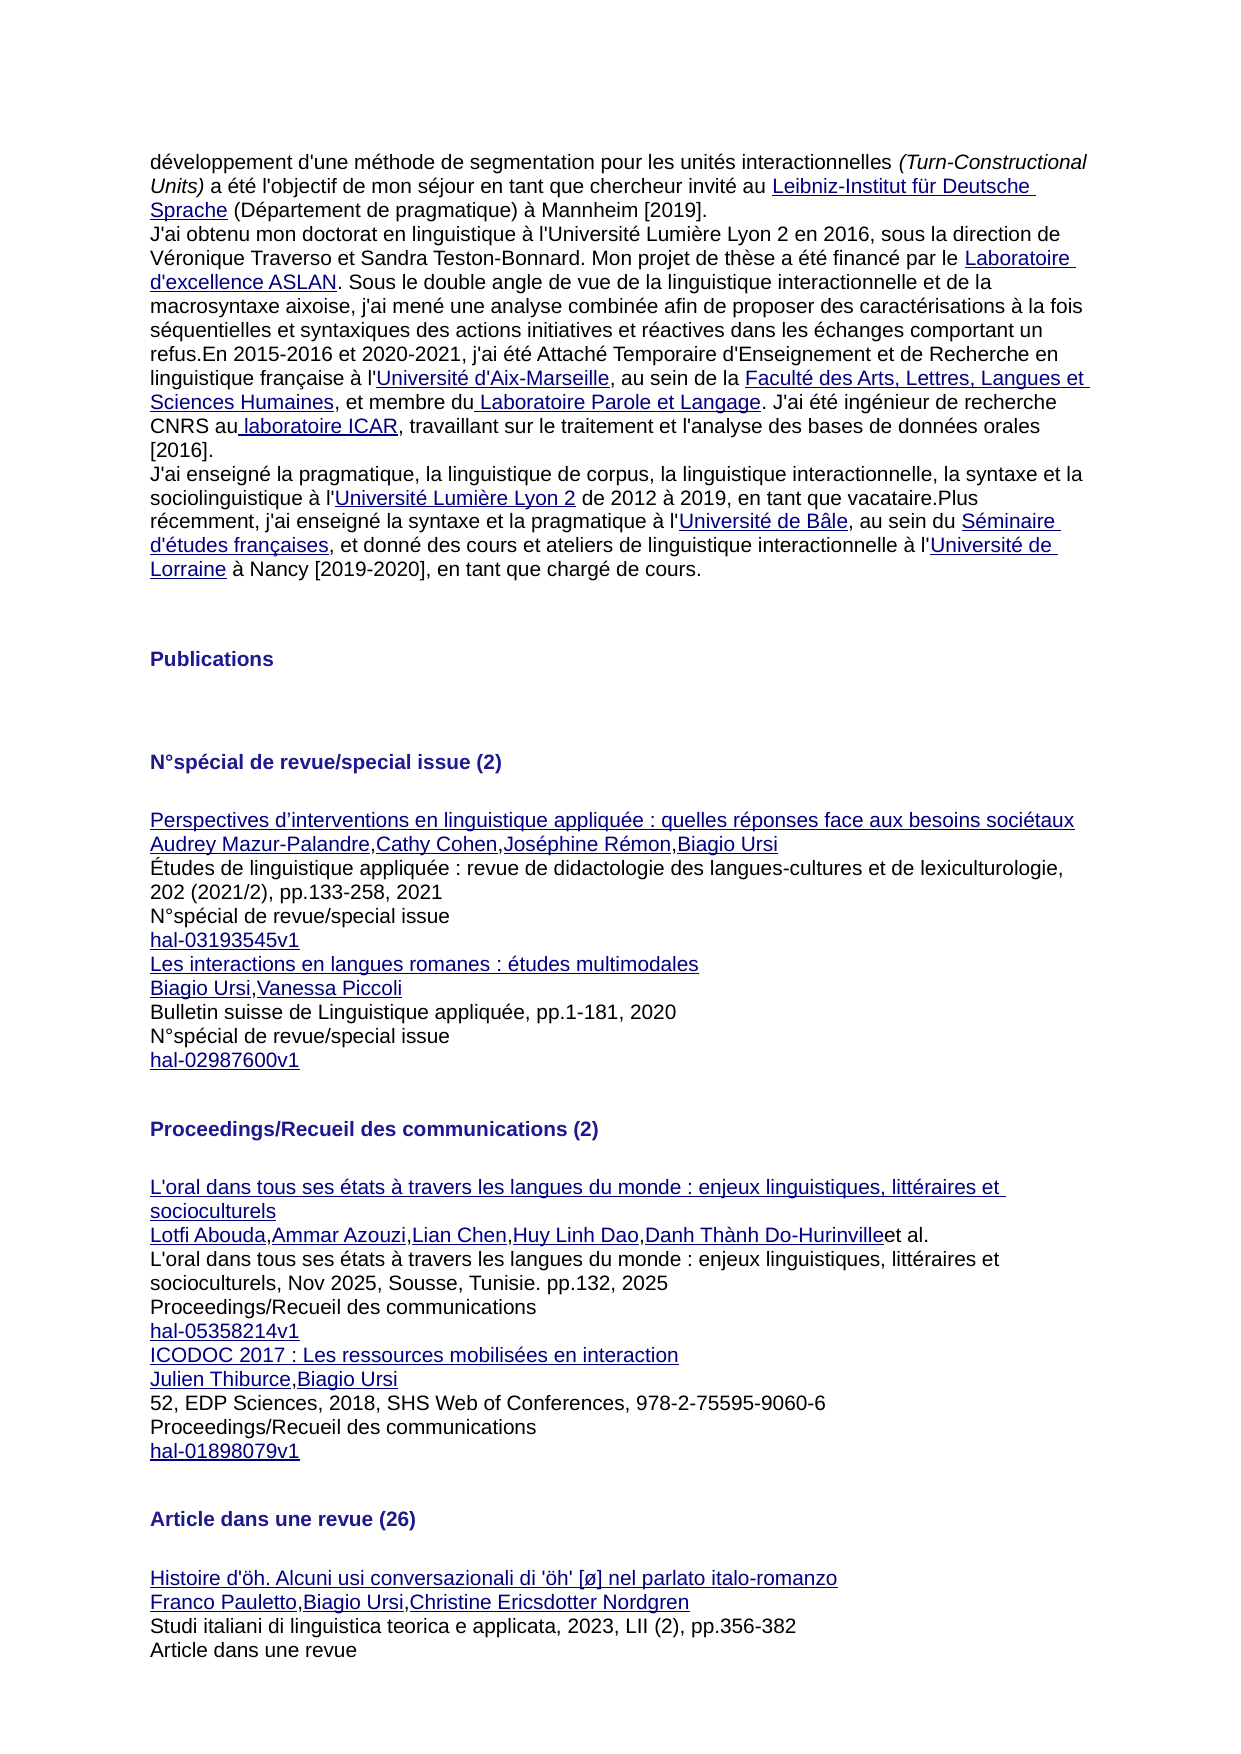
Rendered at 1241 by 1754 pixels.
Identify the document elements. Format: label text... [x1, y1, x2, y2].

subtitle N°spécial de revue/special issue (2) [150, 750, 1090, 774]
table_cell Les interactions en langues romanes : études multimodales Biagio Ursi,Vanessa Piccoli Bulletin suisse de Linguistique appliquée, pp.1-181, 2020 N°spécial de revue/special issue hal-02987600v1 [150, 952, 1090, 1072]
table_header Perspectives d’interventions en linguistique appliquée : quelles réponses face aux besoins sociétaux Audrey Mazur-Palandre,Cathy Cohen,Joséphine Rémon,Biagio Ursi Études de linguistique appliquée : revue de didactologie des langues-cultures et de lexiculturologie, 202 (2021/2), pp.133-258, 2021 N°spécial de revue/special issue hal-03193545v1 [150, 808, 1090, 952]
table_header L'oral dans tous ses états à travers les langues du monde : enjeux linguistiques, littéraires et socioculturels Lotfi Abouda,Ammar Azouzi,Lian Chen,Huy Linh Dao,Danh Thành Do-Hurinvilleet al. L'oral dans tous ses états à travers les langues du monde : enjeux linguistiques, littéraires et socioculturels, Nov 2025, Sousse, Tunisie. pp.132, 2025 Proceedings/Recueil des communications hal-05358214v1 [150, 1175, 1090, 1343]
text J'ai enseigné la pragmatique, la linguistique de corpus, la linguistique interactionnelle, la syntaxe et la sociolinguistique à l'Université Lumière Lyon 2 de 2012 à 2019, en tant que vacataire.Plus récemment, j'ai enseigné la syntaxe et la pragmatique à l'Université de Bâle, au sein du Séminaire d'études françaises, et donné des cours et ateliers de linguistique interactionnelle à l'Université de Lorraine à Nancy [2019-2020], en tant que chargé de cours. [150, 461, 1090, 581]
table_cell ICODOC 2017 : Les ressources mobilisées en interaction Julien Thiburce,Biagio Ursi 52, EDP Sciences, 2018, SHS Web of Conferences, 978-2-75595-9060-6 Proceedings/Recueil des communications hal-01898079v1 [150, 1343, 1090, 1462]
subtitle Proceedings/Recueil des communications (2) [150, 1117, 1090, 1141]
text J'ai obtenu mon doctorat en linguistique à l'Université Lumière Lyon 2 en 2016, sous la direction de Véronique Traverso et Sandra Teston-Bonnard. Mon projet de thèse a été financé par le Laboratoire d'excellence ASLAN. Sous le double angle de vue de la linguistique interactionnelle et de la macrosyntaxe aixoise, j'ai mené une analyse combinée afin de proposer des caractérisations à la fois séquentielles et syntaxiques des actions initiatives et réactives dans les échanges comportant un refus.En 2015-2016 et 2020-2021, j'ai été Attaché Temporaire d'Enseignement et de Recherche en linguistique française à l'Université d'Aix-Marseille, au sein de la Faculté des Arts, Lettres, Langues et Sciences Humaines, et membre du Laboratoire Parole et Langage. J'ai été ingénieur de recherche CNRS au laboratoire ICAR, travaillant sur le traitement et l'analyse des bases de données orales [2016]. [150, 222, 1090, 461]
text développement d'une méthode de segmentation pour les unités interactionnelles (Turn-Constructional Units) a été l'objectif de mon séjour en tant que chercheur invité au Leibniz-Institut für Deutsche Sprache (Département de pragmatique) à Mannheim [2019]. [150, 150, 1090, 222]
subtitle Article dans une revue (26) [150, 1507, 1090, 1531]
subtitle Publications [150, 647, 1090, 671]
table_header Histoire d'öh. Alcuni usi conversazionali di 'öh' [ø] nel parlato italo-romanzo Franco Pauletto,Biagio Ursi,Christine Ericsdotter Nordgren Studi italiani di linguistica teorica e applicata, 2023, LII (2), pp.356-382 Article dans une revue [150, 1566, 1090, 1661]
